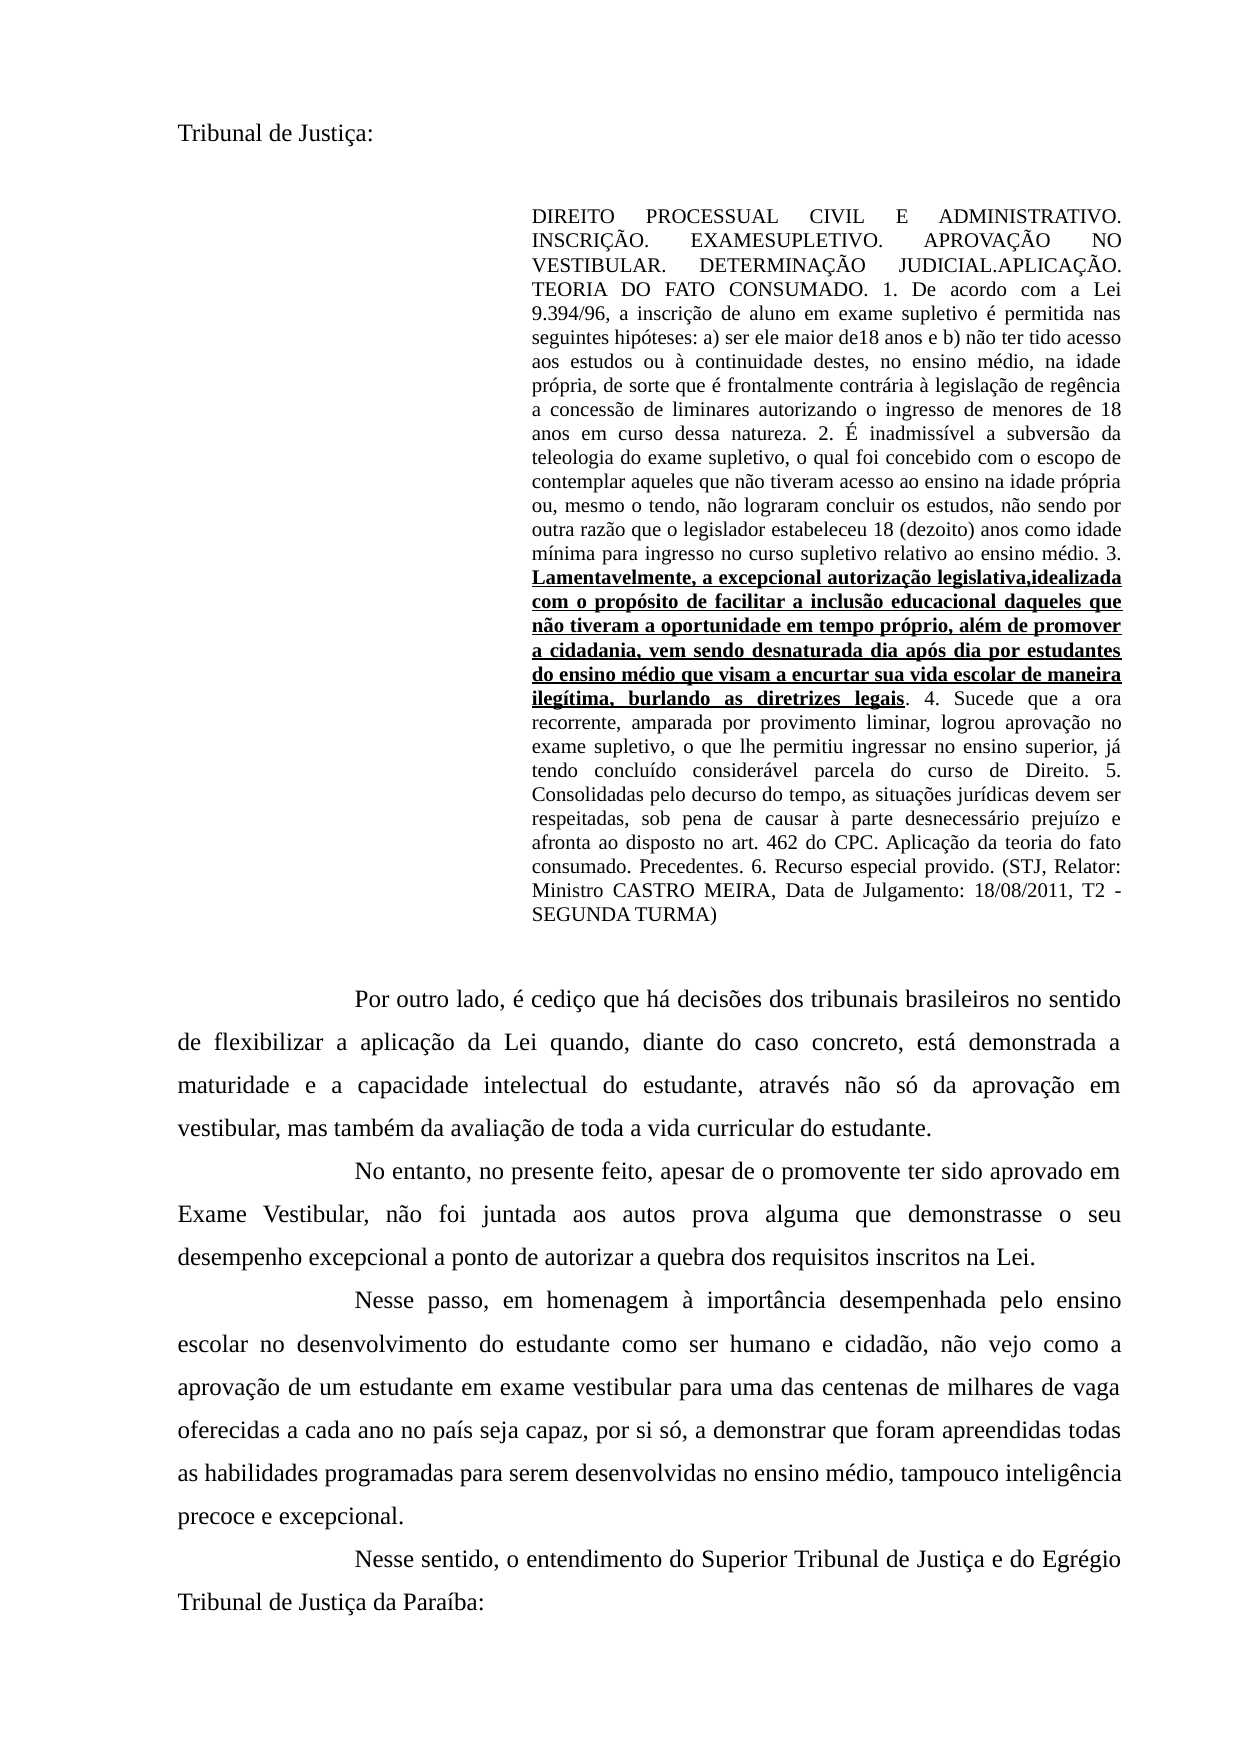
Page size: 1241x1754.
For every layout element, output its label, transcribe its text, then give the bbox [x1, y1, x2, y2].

text do ensino médio que visam a encurtar sua vida escolar de maneira [532, 660, 1122, 682]
text não tiveram a oportunidade em tempo próprio, além de promover [532, 611, 1122, 634]
text com o propósito de facilitar a inclusão educacional daqueles que [532, 587, 1122, 610]
text No entanto, no presente feito, apesar de o promovente ter sido aprovado em Exame Vestibular, não foi juntada aos autos prova alguma que demonstrasse o seu desempenho excepcional a ponto de autorizar a quebra dos requisitos inscritos na Lei. [177, 1156, 1122, 1271]
text Por outro lado, é cediço que há decisões dos tribunais brasileiros no sentido de flexibilizar a aplicação da Lei quando, diante do caso concreto, está demonstrada a maturidade e a capacidade intelectual do estudante, através não só da aprovação em vestibular, mas também da avaliação de toda a vida curricular do estudante. [177, 984, 1122, 1142]
text ilegítima, burlando as diretrizes legais. 4. Sucede que a ora recorrente, amparada por provimento liminar, logrou aprovação no exame supletivo, o que lhe permitiu ingressar no ensino superior, já tendo concluído considerável parcela do curso de Direito. 5. Consolidadas pelo decurso do tempo, as situações jurídicas devem ser respeitadas, sob pena de causar à parte desnecessário prejuízo e afronta ao disposto no art. 462 do CPC. Aplicação da teoria do fato consumado. Precedentes. 6. Recurso especial provido. (STJ, Relator: Ministro CASTRO MEIRA, Data de Julgamento: 18/08/2011, T2 - SEGUNDA TURMA) [532, 684, 1122, 926]
text Tribunal de Justiça: [177, 118, 1122, 147]
text a cidadania, vem sendo desnaturada dia após dia por estudantes [532, 635, 1122, 658]
text Nesse passo, em homenagem à importância desempenhada pelo ensino escolar no desenvolvimento do estudante como ser humano e cidadão, não vejo como a aprovação de um estudante em exame vestibular para uma das centenas de milhares de vaga oferecidas a cada ano no país seja capaz, por si só, a demonstrar que foram apreendidas todas as habilidades programadas para serem desenvolvidas no ensino médio, tampouco inteligência precoce e excepcional. [177, 1286, 1122, 1530]
text Nesse sentido, o entendimento do Superior Tribunal de Justiça e do Egrégio Tribunal de Justiça da Paraíba: [177, 1544, 1122, 1616]
text DIREITO PROCESSUAL CIVIL E ADMINISTRATIVO. INSCRIÇÃO. EXAMESUPLETIVO. APROVAÇÃO NO VESTIBULAR. DETERMINAÇÃO JUDICIAL.APLICAÇÃO. TEORIA DO FATO CONSUMADO. 1. De acordo com a Lei 9.394/96, a inscrição de aluno em exame supletivo é permitida nas seguintes hipóteses: a) ser ele maior de18 anos e b) não ter tido acesso aos estudos ou à continuidade destes, no ensino médio, na idade própria, de sorte que é frontalmente contrária à legislação de regência a concessão de liminares autorizando o ingresso de menores de 18 anos em curso dessa natureza. 2. É inadmissível a subversão da teleologia do exame supletivo, o qual foi concebido com o escopo de contemplar aqueles que não tiveram acesso ao ensino na idade própria ou, mesmo o tendo, não lograram concluir os estudos, não sendo por outra razão que o legislador estabeleceu 18 (dezoito) anos como idade mínima para ingresso no curso supletivo relativo ao ensino médio. 3. Lamentavelmente, a excepcional autorização legislativa,idealizada [532, 204, 1122, 586]
